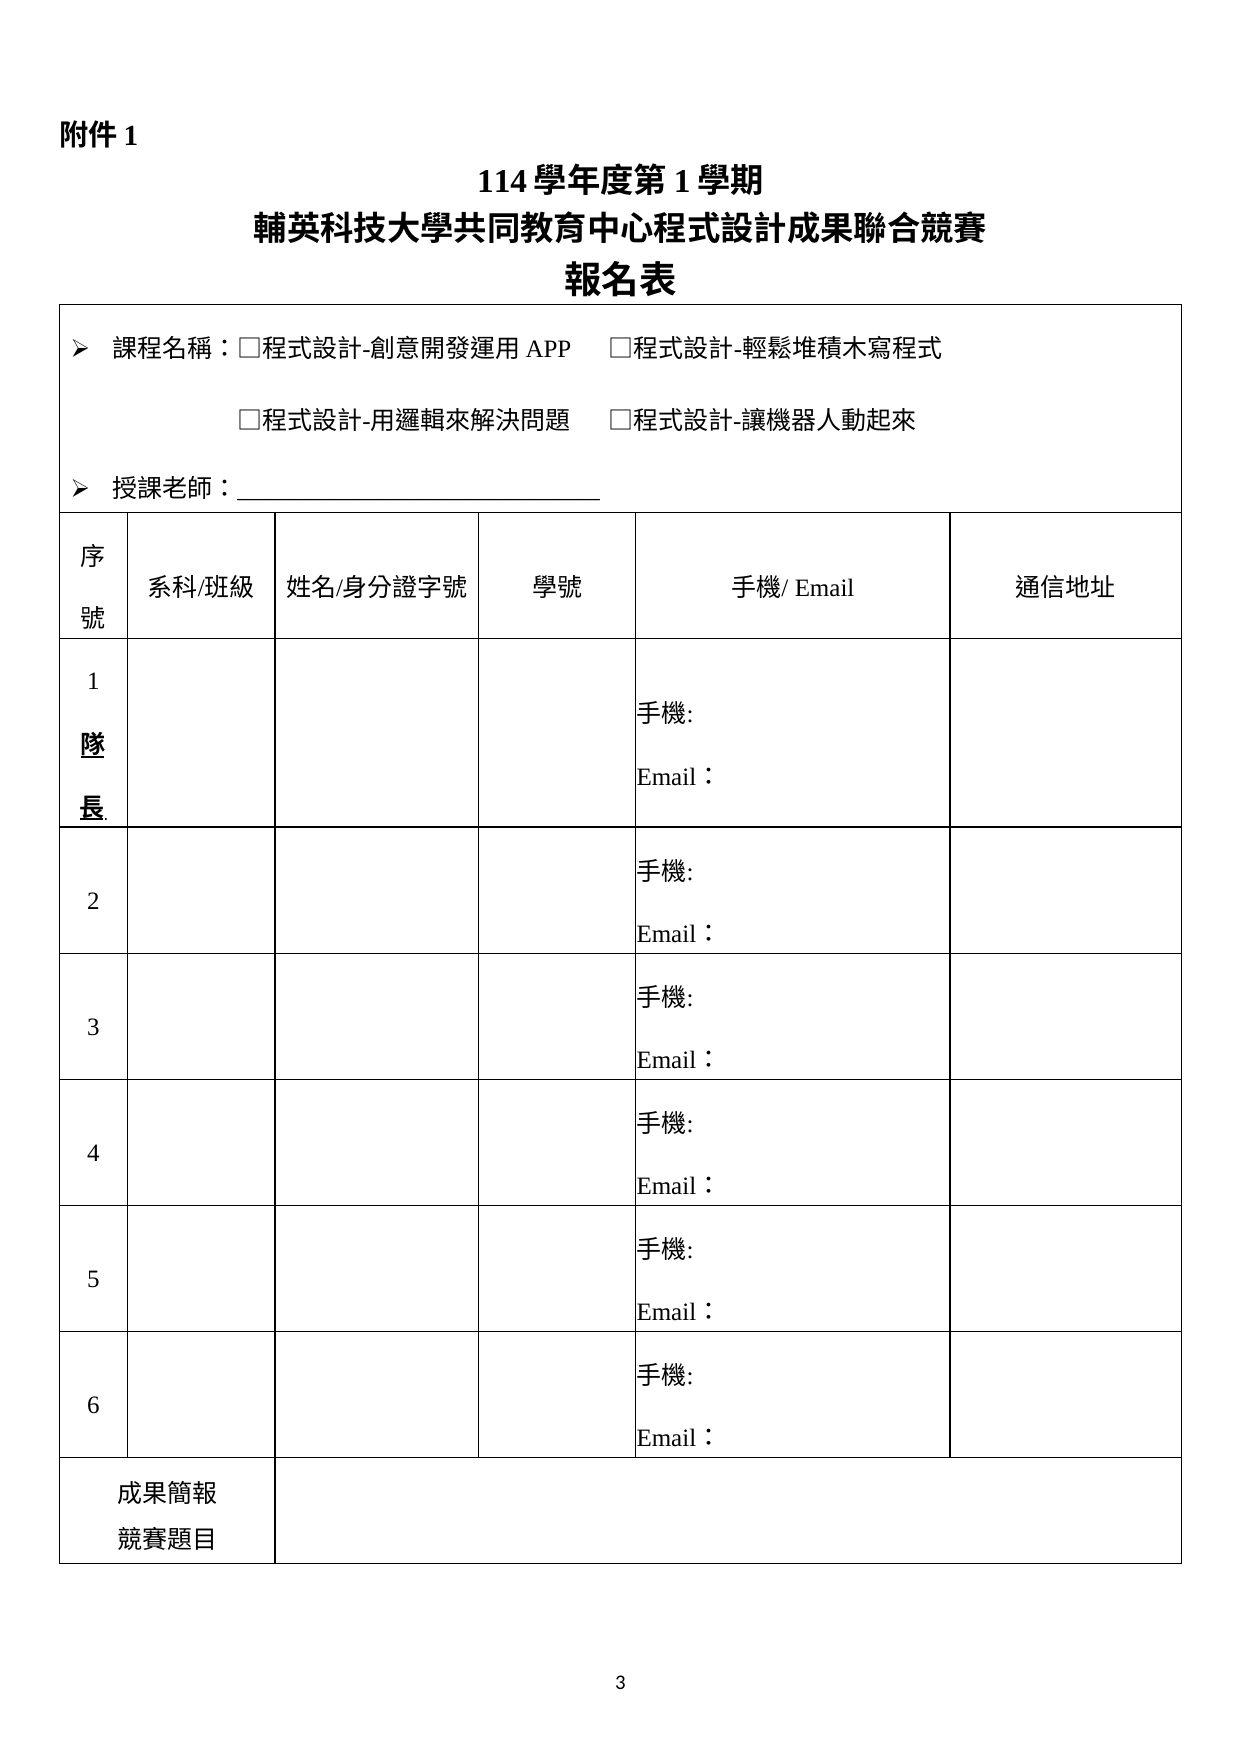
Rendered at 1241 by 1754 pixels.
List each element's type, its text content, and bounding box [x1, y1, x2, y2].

table_cell 序號 [60, 513, 127, 638]
table_cell [951, 1332, 1181, 1457]
table_cell 1 隊長 [60, 639, 127, 826]
text 附件1 [59, 91, 1181, 153]
table_cell [479, 954, 635, 1078]
text 114學年度第1學期 [59, 153, 1181, 202]
table_cell [128, 828, 274, 952]
table_cell [951, 954, 1181, 1078]
table_cell 系科/班級 [128, 513, 274, 638]
table_cell [276, 1080, 478, 1204]
table_cell [479, 1206, 635, 1331]
table_cell [276, 1206, 478, 1331]
table_cell [276, 828, 478, 952]
table_cell [479, 1080, 635, 1204]
table_cell 5 [60, 1206, 127, 1331]
table_cell 3 [60, 954, 127, 1078]
table_cell [128, 954, 274, 1078]
text 報名表 [59, 250, 1181, 304]
table_cell [479, 828, 635, 952]
table_cell 手機: Email： [636, 1080, 949, 1204]
table_cell 手機: Email： [636, 954, 949, 1078]
table_cell 2 [60, 828, 127, 952]
table_cell 4 [60, 1080, 127, 1204]
table_cell [479, 639, 635, 826]
table_cell 成果簡報 競賽題目 [60, 1458, 274, 1563]
table_cell [128, 1206, 274, 1331]
table_cell [128, 1080, 274, 1204]
table_cell [276, 639, 478, 826]
table_cell 手機: Email： [636, 639, 949, 826]
table_cell 6 [60, 1332, 127, 1457]
table_cell 學號 [479, 513, 635, 638]
table_cell [479, 1332, 635, 1457]
table_cell [951, 639, 1181, 826]
text 輔英科技大學共同教育中心程式設計成果聯合競賽 [59, 202, 1181, 250]
table_cell [951, 1080, 1181, 1204]
table_cell 手機: Email： [636, 1332, 949, 1457]
table_cell [951, 1206, 1181, 1331]
table_cell [276, 1332, 478, 1457]
table_cell 手機: Email： [636, 1206, 949, 1331]
table_cell 姓名/身分證字號 [276, 513, 478, 638]
table_header 課程名稱：□程式設計-創意開發運用APP □程式設計-輕鬆堆積木寫程式 □程式設計-用邏輯來解決問題 □程式設計-讓機器人動起來 授課老師：_____________________________ [60, 305, 1181, 512]
table_cell 手機: Email： [636, 828, 949, 952]
table_cell [951, 828, 1181, 952]
table_cell 手機/ Email [636, 513, 949, 638]
table_cell [276, 1458, 1181, 1563]
table_cell [128, 639, 274, 826]
table_cell [276, 954, 478, 1078]
table_cell 通信地址 [951, 513, 1181, 638]
table_cell [128, 1332, 274, 1457]
